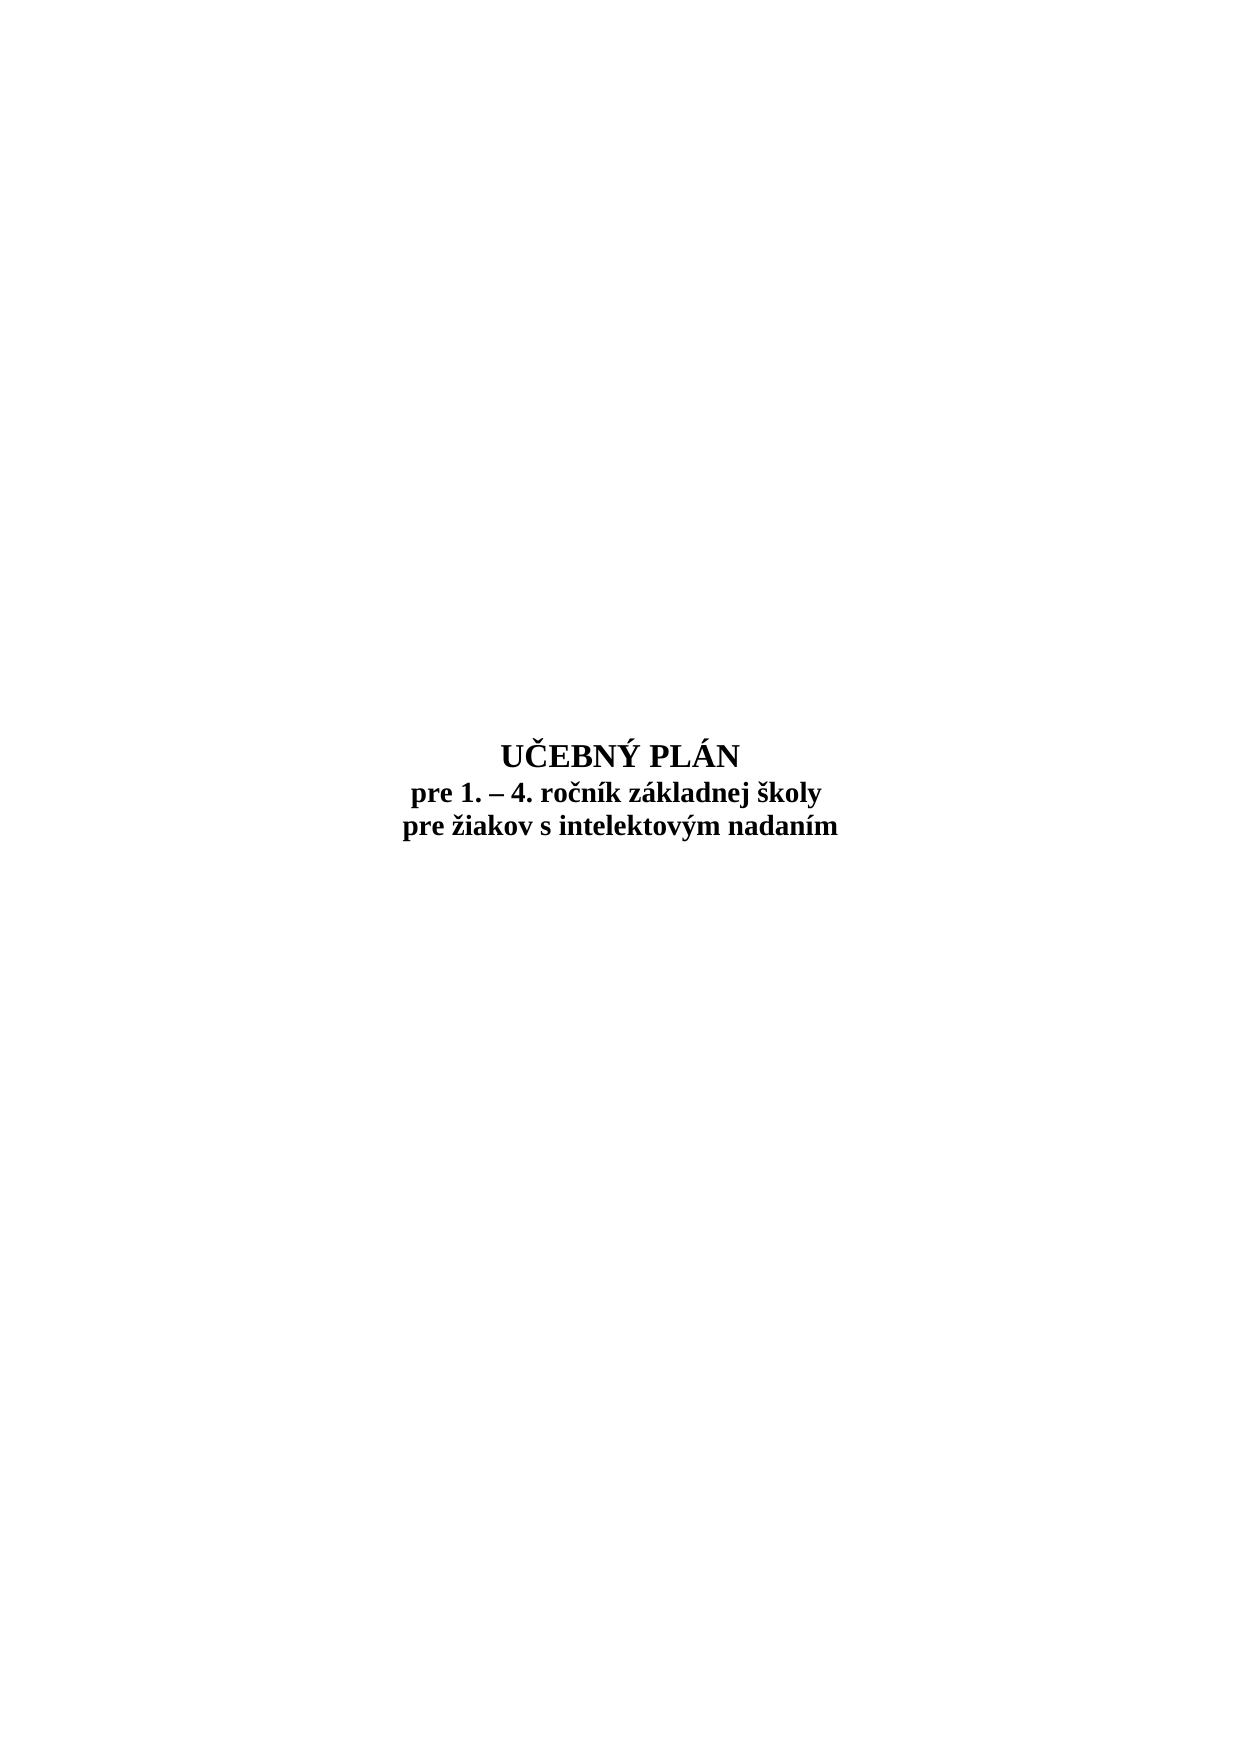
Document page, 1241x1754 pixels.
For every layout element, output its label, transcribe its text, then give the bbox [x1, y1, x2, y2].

text UČEBNÝ PLÁN [148, 737, 1092, 775]
text pre žiakov s intelektovým nadaním [148, 808, 1092, 842]
text pre 1. – 4. ročník základnej školy [148, 775, 1092, 808]
